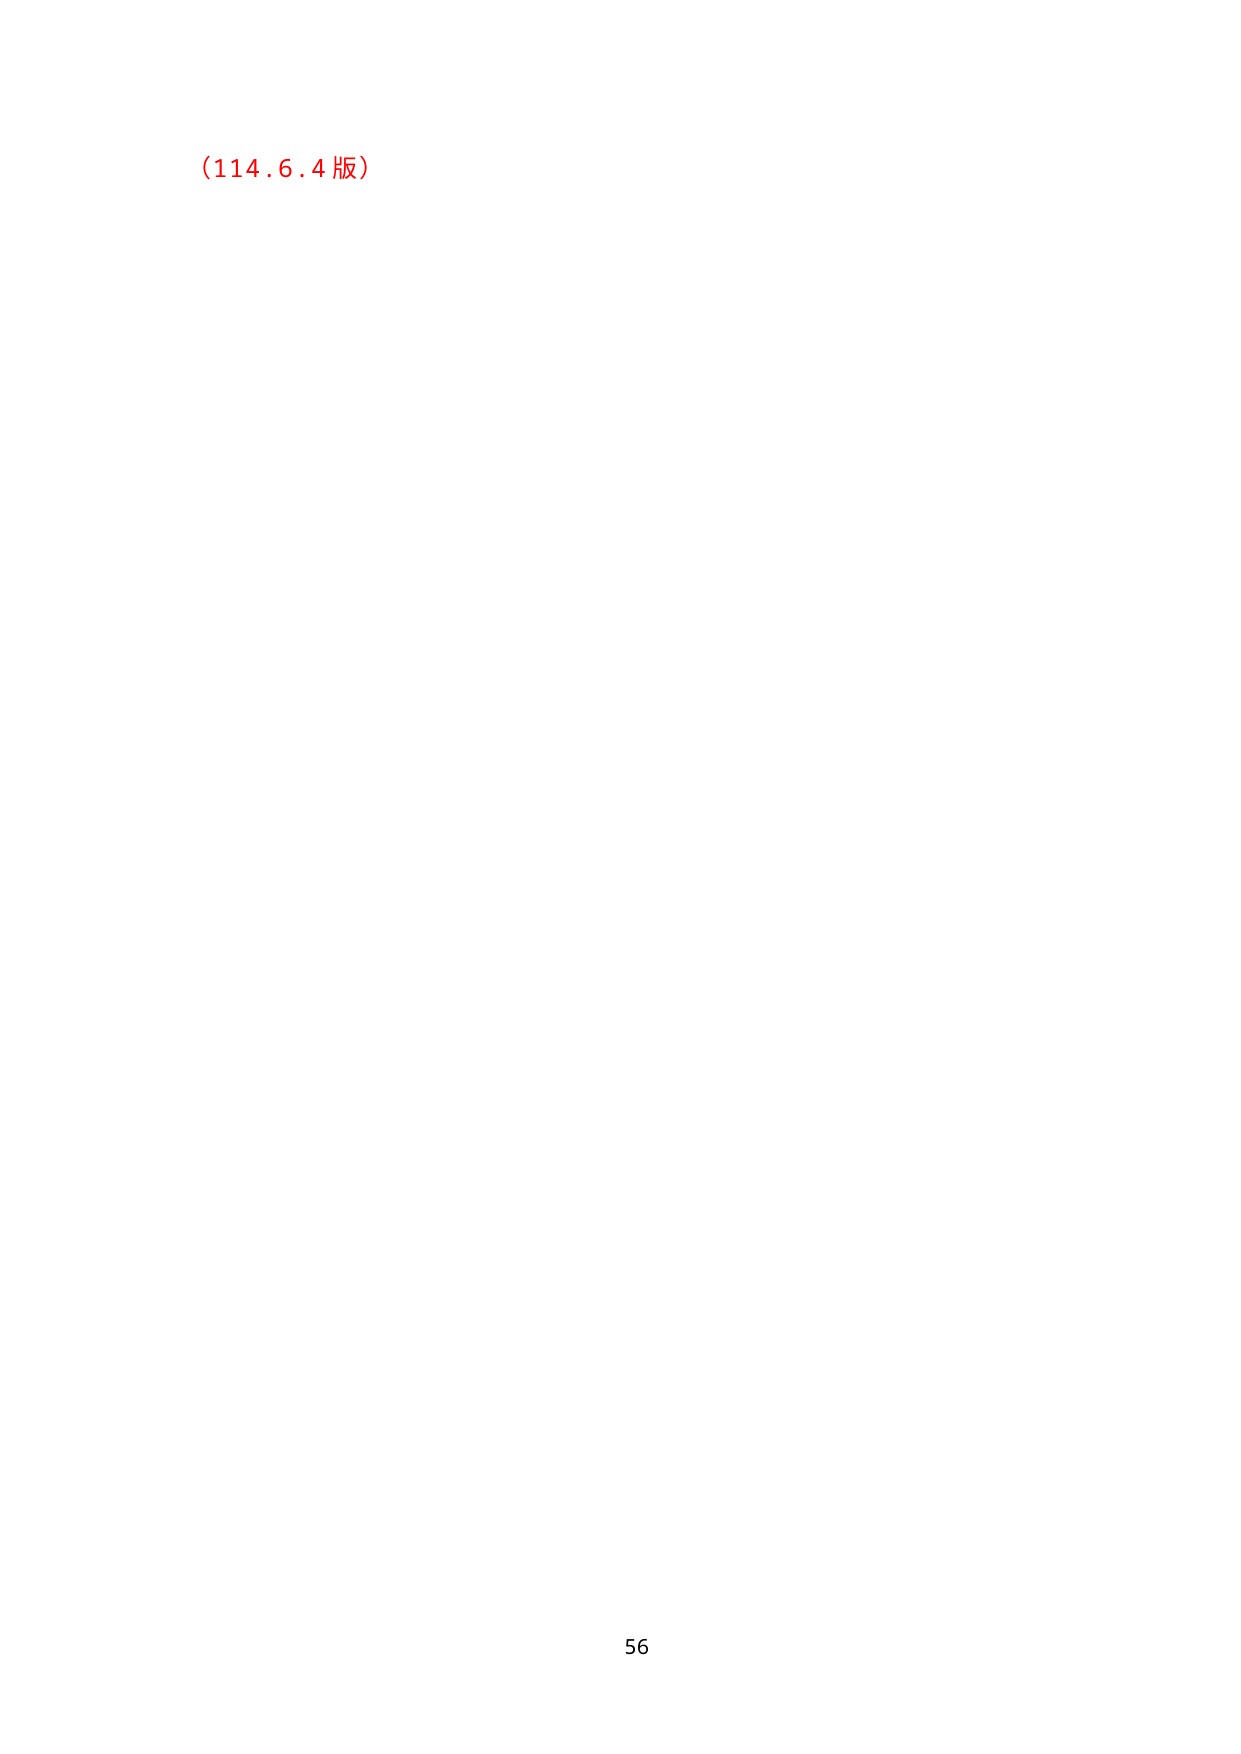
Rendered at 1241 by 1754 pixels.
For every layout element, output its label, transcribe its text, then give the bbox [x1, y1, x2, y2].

text （114.6.4版） [130, 125, 1110, 188]
